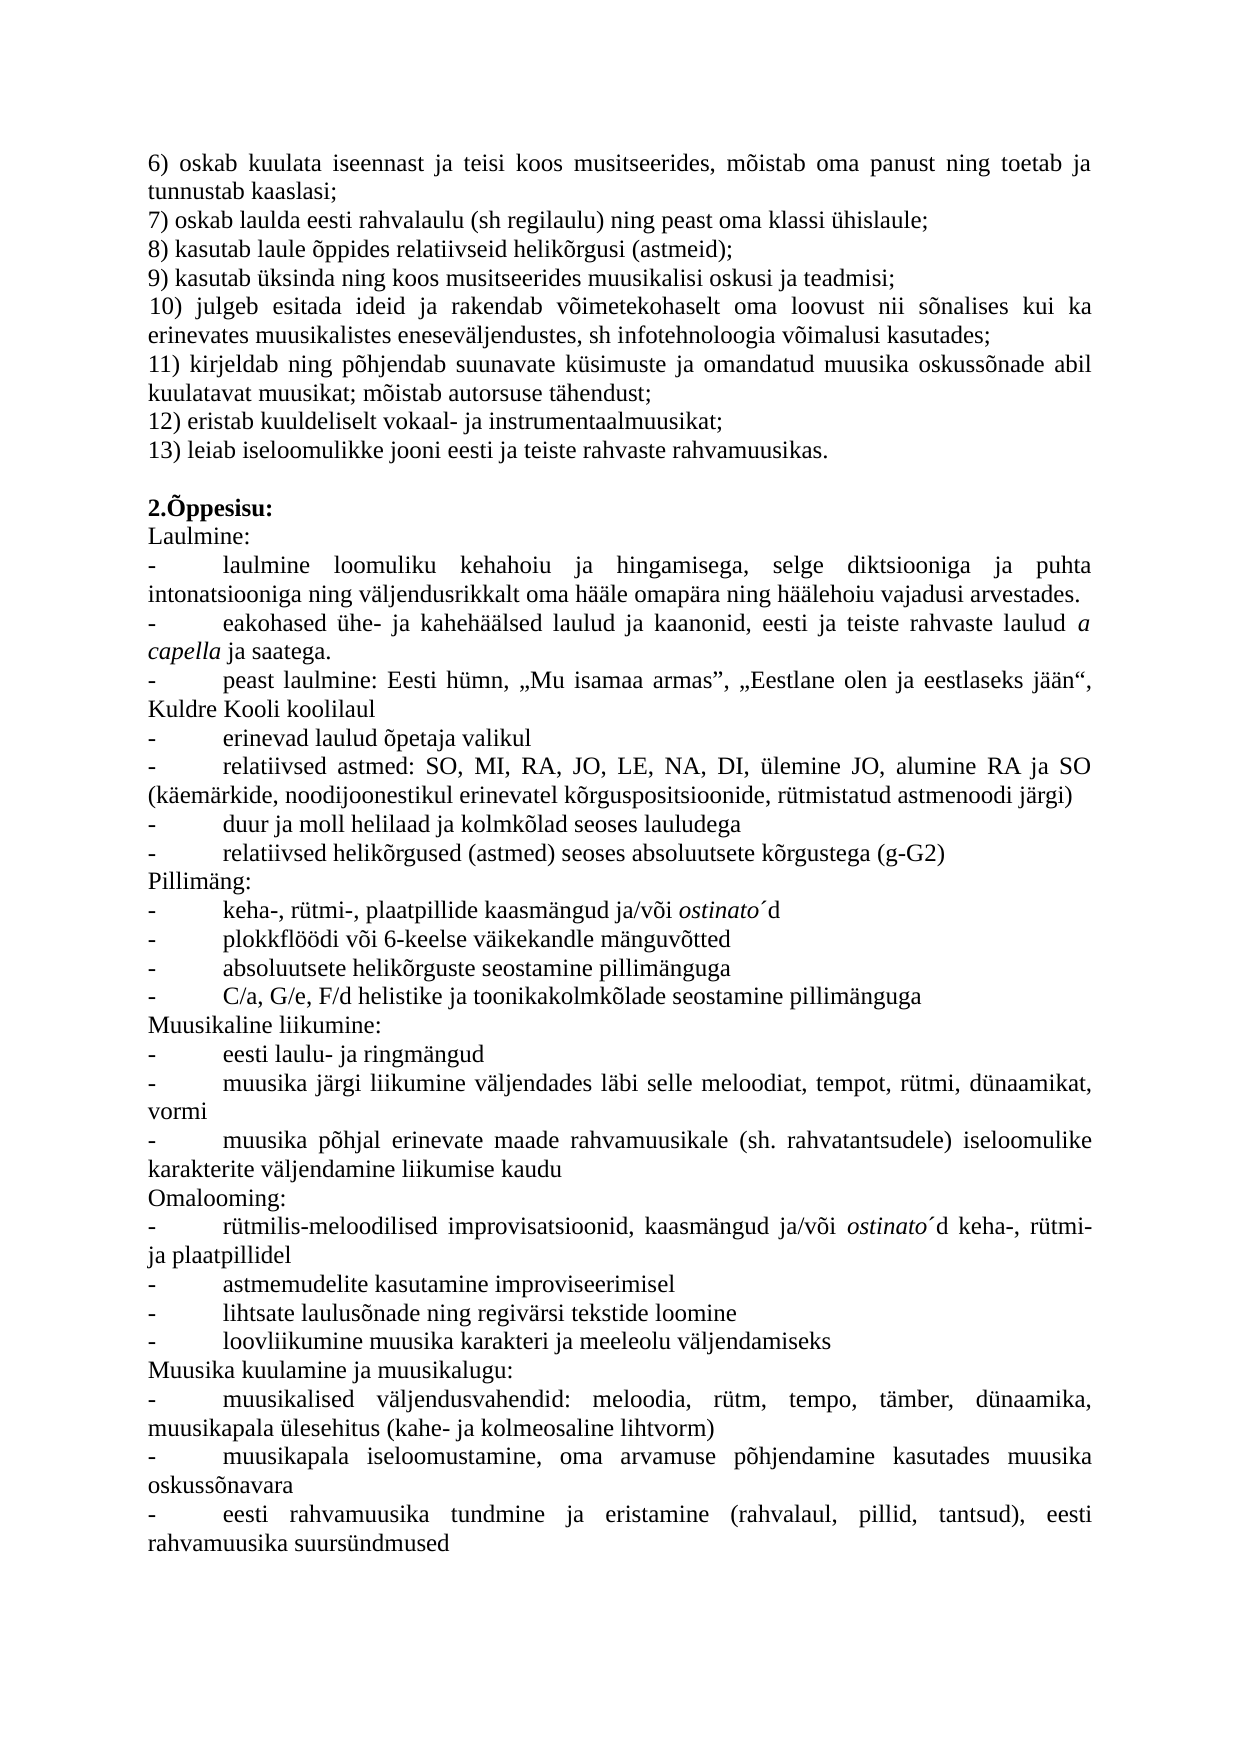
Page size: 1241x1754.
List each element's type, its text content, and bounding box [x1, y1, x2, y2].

text 2.Õppesisu: [148, 493, 1093, 521]
text Pillimäng: [148, 866, 1093, 895]
list muusika põhjal erinevate maade rahvamuusikale (sh. rahvatantsudele) iseloomulike karakterite väljendamine liikumise kaudu [148, 1125, 1093, 1183]
text Muusika kuulamine ja muusikalugu: [148, 1355, 1093, 1384]
list rütmilis-meloodilised improvisatsioonid, kaasmängud ja/või ostinato´d keha-, rütmi- ja plaatpillidel [148, 1211, 1093, 1269]
list astmemudelite kasutamine improviseerimisel [148, 1269, 1093, 1298]
text 7) oskab laulda eesti rahvalaulu (sh regilaulu) ning peast oma klassi ühislaule; [148, 205, 1093, 234]
text 13) leiab iseloomulikke jooni eesti ja teiste rahvaste rahvamuusikas. [148, 435, 1093, 464]
list keha-, rütmi-, plaatpillide kaasmängud ja/või ostinato´d [148, 895, 1093, 924]
list absoluutsete helikõrguste seostamine pillimänguga [148, 953, 1093, 981]
list lihtsate laulusõnade ning regivärsi tekstide loomine [148, 1298, 1093, 1326]
list eakohased ühe- ja kahehäälsed laulud ja kaanonid, eesti ja teiste rahvaste laulud a capella ja saatega. [148, 608, 1093, 665]
list muusikapala iseloomustamine, oma arvamuse põhjendamine kasutades muusika oskussõnavara [148, 1441, 1093, 1499]
list C/a, G/e, F/d helistike ja toonikakolmkõlade seostamine pillimänguga [148, 981, 1093, 1010]
list eesti laulu- ja ringmängud [148, 1039, 1093, 1068]
text 9) kasutab üksinda ning koos musitseerides muusikalisi oskusi ja teadmisi; [148, 263, 1093, 291]
list muusika järgi liikumine väljendades läbi selle meloodiat, tempot, rütmi, dünaamikat, vormi [148, 1068, 1093, 1125]
text Muusikaline liikumine: [148, 1010, 1093, 1039]
list laulmine loomuliku kehahoiu ja hingamisega, selge diktsiooniga ja puhta intonatsiooniga ning väljendusrikkalt oma hääle omapära ning häälehoiu vajadusi arvestades. [148, 550, 1093, 608]
text Omalooming: [148, 1183, 1093, 1211]
list relatiivsed helikõrgused (astmed) seoses absoluutsete kõrgustega (g-G2) [148, 838, 1093, 866]
text 6) oskab kuulata iseennast ja teisi koos musitseerides, mõistab oma panust ning toetab ja tunnustab kaaslasi; [148, 148, 1093, 205]
text 10) julgeb esitada ideid ja rakendab võimetekohaselt oma loovust nii sõnalises kui ka erinevates muusikalistes eneseväljendustes, sh infotehnoloogia võimalusi kasutades; [148, 291, 1093, 349]
text 12) eristab kuuldeliselt vokaal- ja instrumentaalmuusikat; [148, 406, 1093, 435]
list duur ja moll helilaad ja kolmkõlad seoses lauludega [148, 809, 1093, 838]
text 11) kirjeldab ning põhjendab suunavate küsimuste ja omandatud muusika oskussõnade abil kuulatavat muusikat; mõistab autorsuse tähendust; [148, 349, 1093, 406]
list plokkflöödi või 6-keelse väikekandle mänguvõtted [148, 924, 1093, 953]
text 8) kasutab laule õppides relatiivseid helikõrgusi (astmeid); [148, 234, 1093, 263]
list eesti rahvamuusika tundmine ja eristamine (rahvalaul, pillid, tantsud), eesti rahvamuusika suursündmused [148, 1499, 1093, 1556]
list peast laulmine: Eesti hümn, „Mu isamaa armas”, „Eestlane olen ja eestlaseks jään“, Kuldre Kooli koolilaul [148, 665, 1093, 723]
list loovliikumine muusika karakteri ja meeleolu väljendamiseks [148, 1326, 1093, 1355]
list muusikalised väljendusvahendid: meloodia, rütm, tempo, tämber, dünaamika, muusikapala ülesehitus (kahe- ja kolmeosaline lihtvorm) [148, 1384, 1093, 1441]
list relatiivsed astmed: SO, MI, RA, JO, LE, NA, DI, ülemine JO, alumine RA ja SO (käemärkide, noodijoonestikul erinevatel kõrguspositsioonide, rütmistatud astmenoodi järgi) [148, 751, 1093, 809]
text Laulmine: [148, 521, 1093, 550]
list erinevad laulud õpetaja valikul [148, 723, 1093, 751]
